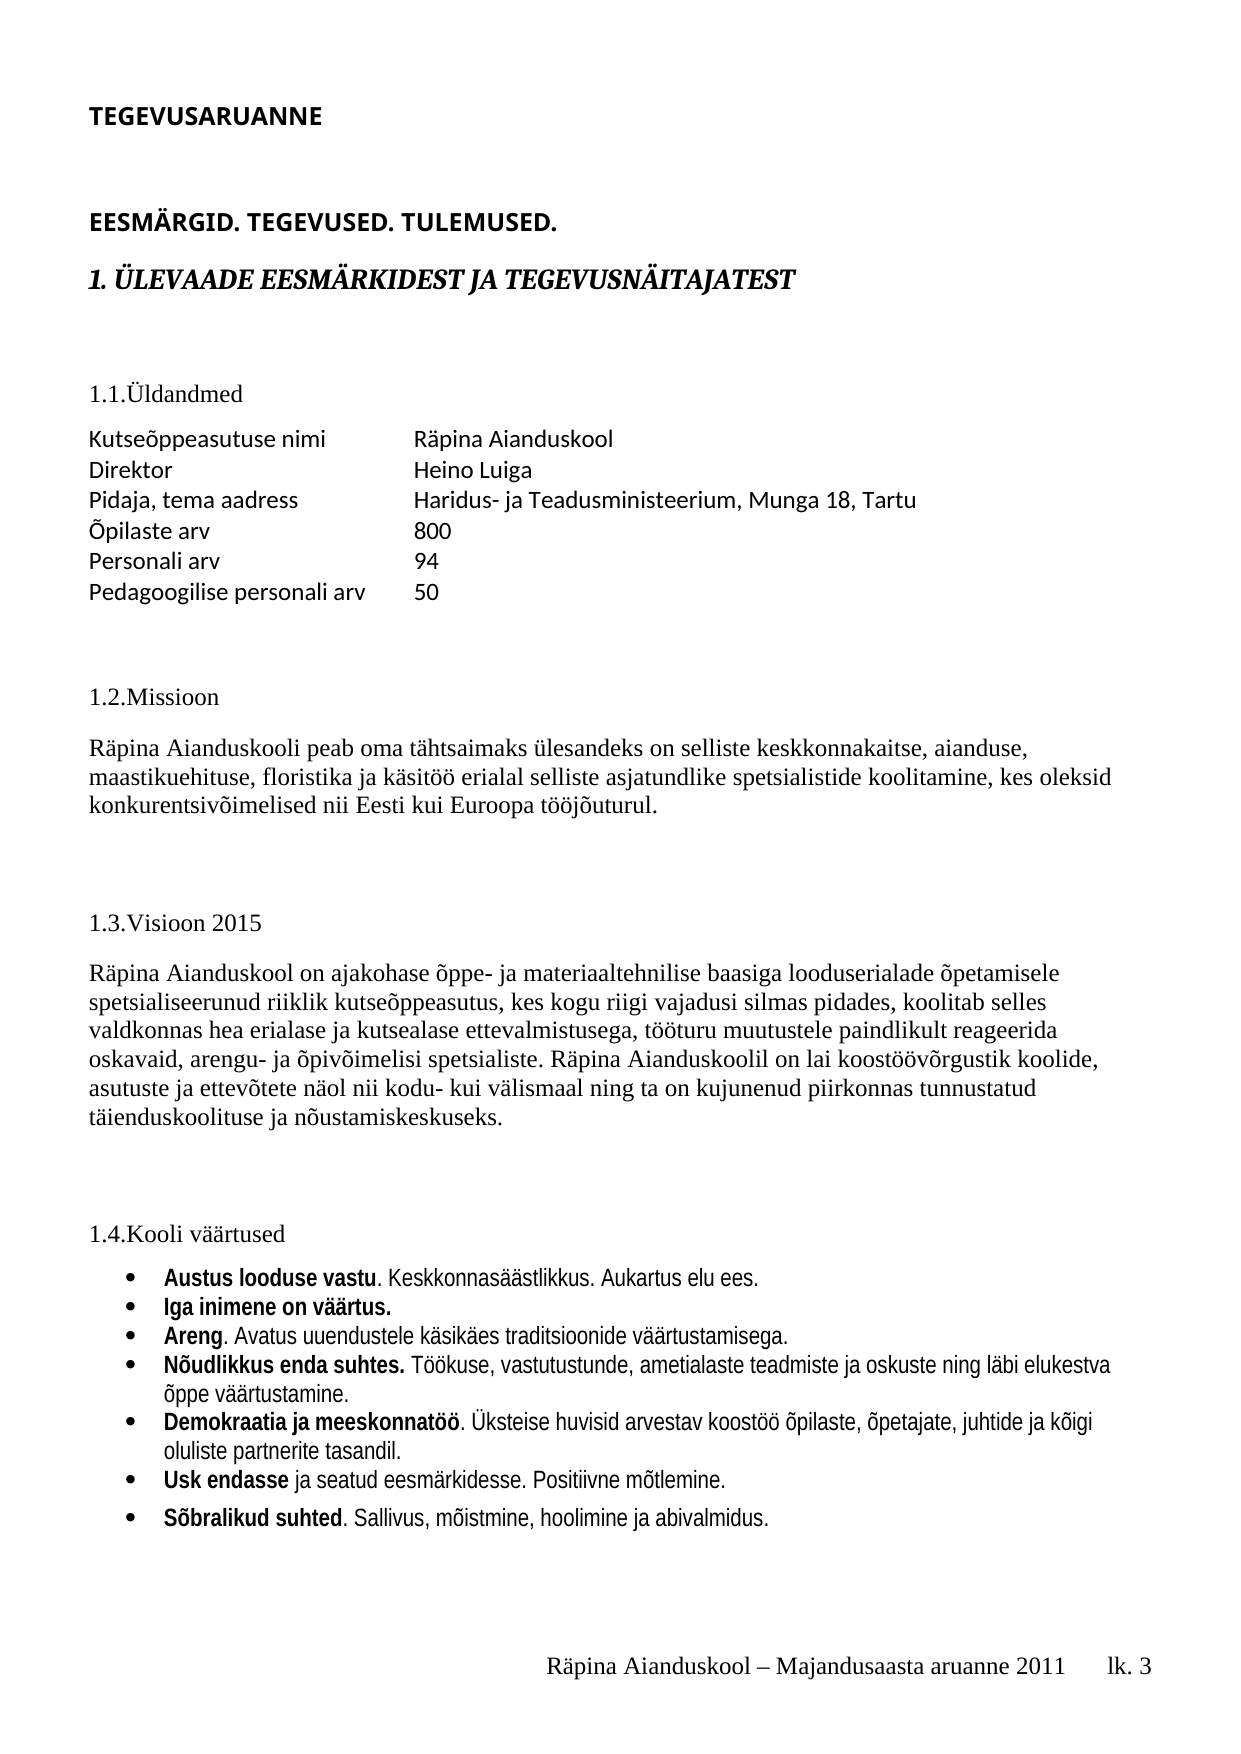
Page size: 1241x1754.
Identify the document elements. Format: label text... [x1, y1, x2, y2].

subtitle TEGEVUSARUANNE [89, 99, 1151, 133]
text Pidaja, tema aadress Haridus- ja Teadusministeerium, Munga 18, Tartu [89, 484, 1151, 515]
list Nõudlikkus enda suhtes. Töökuse, vastutustunde, ametialaste teadmiste ja oskuste ning läbi elukestva õppe väärtustamine. [126, 1350, 1151, 1407]
text 1.1.Üldandmed [89, 369, 1151, 411]
text Räpina Aianduskool on ajakohase õppe- ja materiaaltehnilise baasiga looduserialade õpetamisele spetsialiseerunud riiklik kutseõppeasutus, kes kogu riigi vajadusi silmas pidades, koolitab selles valdkonnas hea erialase ja kutsealase ettevalmistusega, tööturu muutustele paindlikult reageerida oskavaid, arengu- ja õpivõimelisi spetsialiste. Räpina Aianduskoolil on lai koostöövõrgustik koolide, asutuste ja ettevõtete näol nii kodu- kui välismaal ning ta on kujunenud piirkonnas tunnustatud täienduskoolituse ja nõustamiskeskuseks. [89, 958, 1151, 1131]
subtitle 1. ÜLEVAADE EESMÄRKIDEST JA TEGEVUSNÄITAJATEST [89, 263, 1151, 297]
text Kutseõppeasutuse nimi Räpina Aianduskool [89, 423, 1151, 454]
list Sõbralikud suhted. Sallivus, mõistmine, hoolimine ja abivalmidus. [126, 1494, 1151, 1535]
list Usk endasse ja seatud eesmärkidesse. Positiivne mõtlemine. [126, 1465, 1151, 1494]
text 1.2.Missioon [89, 673, 1151, 714]
subtitle EESMÄRGID. TEGEVUSED. TULEMUSED. [89, 204, 1151, 238]
text 1.3.Visioon 2015 [89, 898, 1151, 939]
text Õpilaste arv 800 [89, 515, 1151, 545]
text 1.4.Kooli väärtused [89, 1209, 1151, 1251]
text Räpina Aianduskooli peab oma tähtsaimaks ülesandeks on selliste keskkonnakaitse, aianduse, maastikuehituse, floristika ja käsitöö erialal selliste asjatundlike spetsialistide koolitamine, kes oleksid konkurentsivõimelised nii Eesti kui Euroopa tööjõuturul. [89, 733, 1151, 819]
list Iga inimene on väärtus. [126, 1292, 1151, 1321]
text Personali arv 94 [89, 545, 1151, 576]
text Direktor Heino Luiga [89, 454, 1151, 484]
list Demokraatia ja meeskonnatöö. Üksteise huvisid arvestav koostöö õpilaste, õpetajate, juhtide ja kõigi oluliste partnerite tasandil. [126, 1407, 1151, 1465]
list Austus looduse vastu. Keskkonnasäästlikkus. Aukartus elu ees. [126, 1263, 1151, 1292]
list Areng. Avatus uuendustele käsikäes traditsioonide väärtustamisega. [126, 1321, 1151, 1350]
text Pedagoogilise personali arv 50 [89, 576, 1151, 606]
